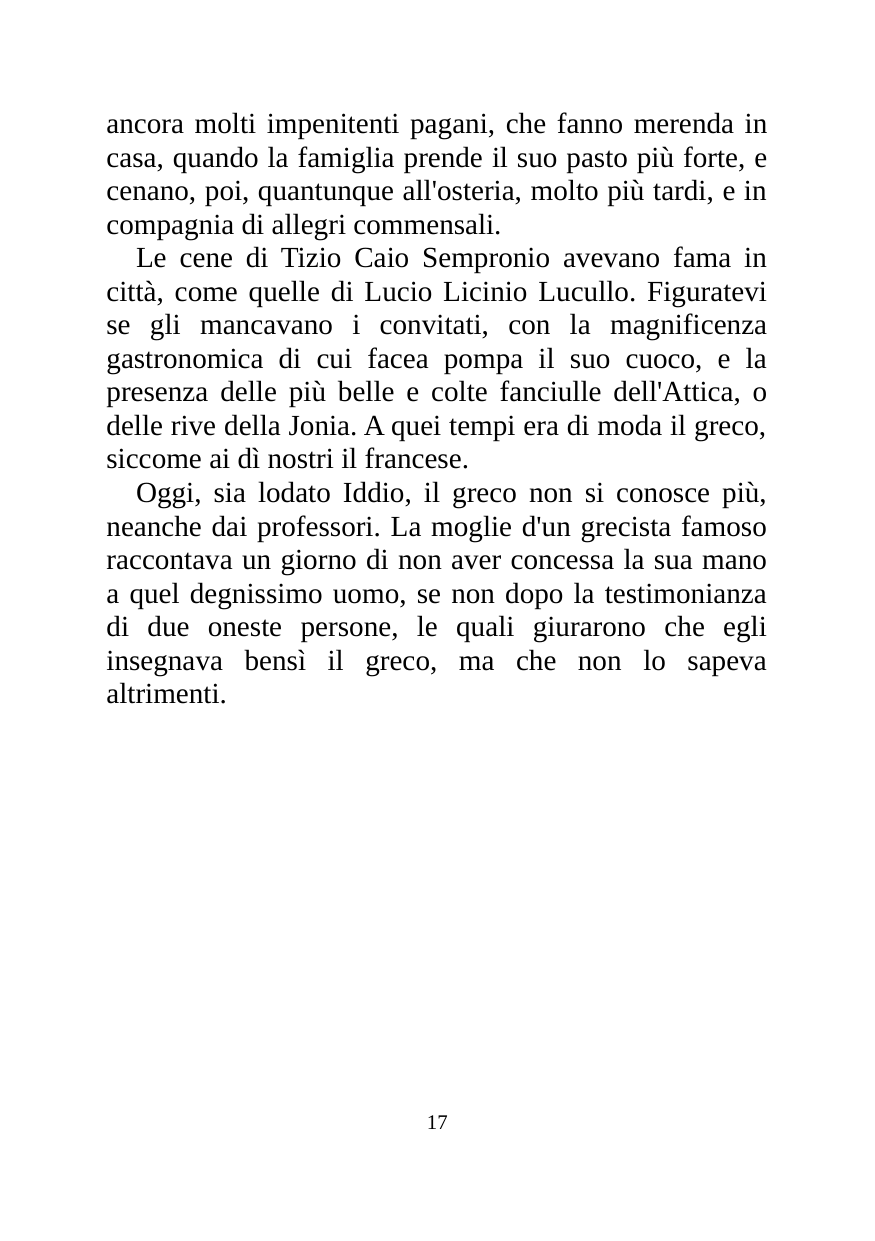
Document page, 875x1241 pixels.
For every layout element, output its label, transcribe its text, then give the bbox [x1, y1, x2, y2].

text ancora molti impenitenti pagani, che fanno merenda in casa, quando la famiglia prende il suo pasto più forte, e cenano, poi, quantunque all'osteria, molto più tardi, e in compagnia di allegri commensali. [106, 106, 768, 240]
text Oggi, sia lodato Iddio, il greco non si conosce più, neanche dai professori. La moglie d'un grecista famoso raccontava un giorno di non aver concessa la sua mano a quel degnissimo uomo, se non dopo la testimonianza di due oneste persone, le quali giurarono che egli insegnava bensì il greco, ma che non lo sapeva altrimenti. [106, 475, 768, 710]
text Le cene di Tizio Caio Sempronio avevano fama in città, come quelle di Lucio Licinio Lucullo. Figuratevi se gli mancavano i convitati, con la magnificenza gastronomica di cui facea pompa il suo cuoco, e la presenza delle più belle e colte fanciulle dell'Attica, o delle rive della Jonia. A quei tempi era di moda il greco, siccome ai dì nostri il francese. [106, 240, 768, 475]
